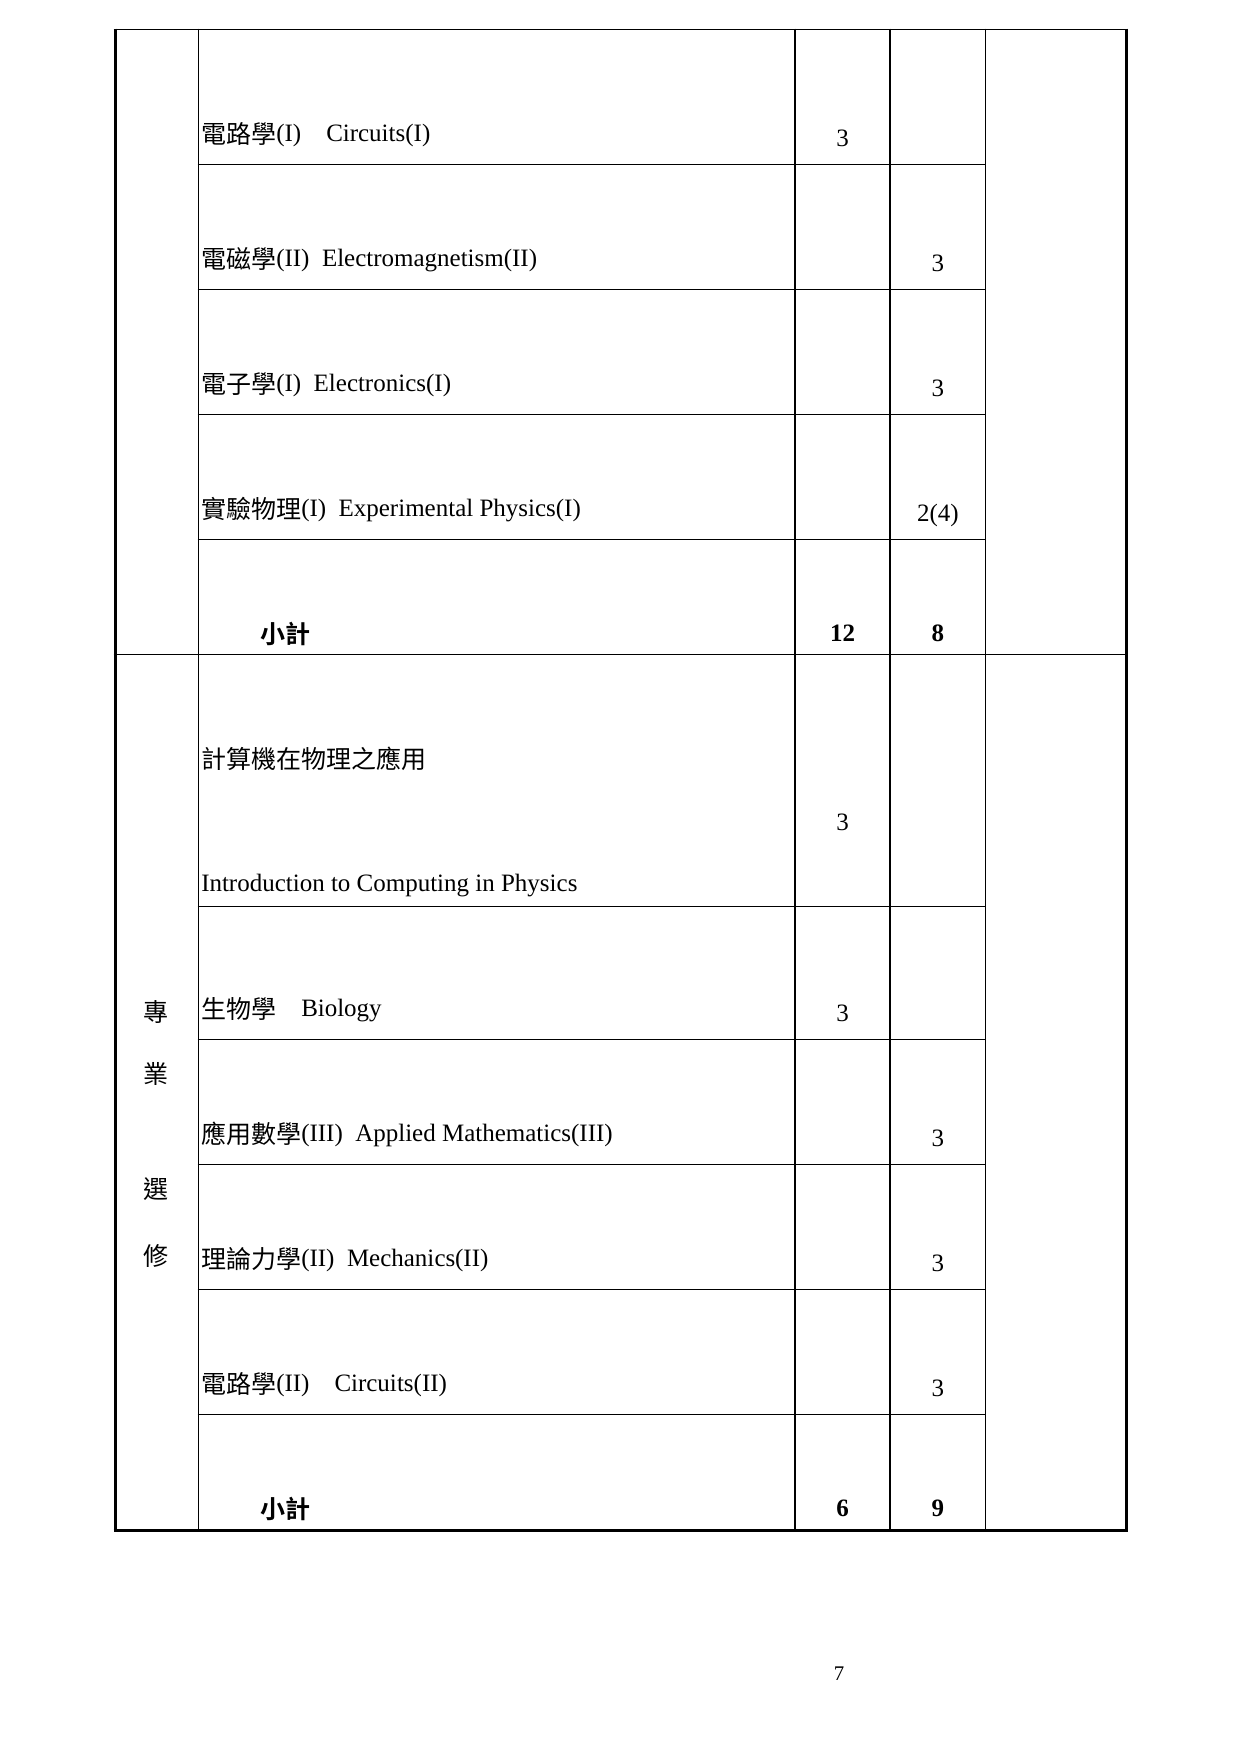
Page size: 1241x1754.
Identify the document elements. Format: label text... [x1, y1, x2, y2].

table_cell [891, 655, 985, 906]
table_cell 電磁學(II) Electromagnetism(II) [199, 165, 794, 289]
table_cell 小計 [199, 1415, 794, 1528]
table_cell 3 [796, 30, 889, 164]
table_cell 3 [796, 907, 889, 1039]
table_cell [891, 907, 985, 1039]
table_cell 生物學 Biology [199, 907, 794, 1039]
table_cell 3 [891, 290, 985, 414]
table_cell [796, 1290, 889, 1414]
table_cell 8 [891, 540, 985, 653]
table_cell [986, 655, 1125, 1528]
table_cell [796, 1165, 889, 1289]
table_cell 2(4) [891, 415, 985, 539]
table_cell 3 [796, 655, 889, 906]
table_cell [796, 1040, 889, 1164]
table_cell 電路學(II) Circuits(II) [199, 1290, 794, 1414]
table_cell 計算機在物理之應用 Introduction to Computing in Physics [199, 655, 794, 906]
table_cell [796, 165, 889, 289]
table_cell 電子學(I) Electronics(I) [199, 290, 794, 414]
table_cell 實驗物理(I) Experimental Physics(I) [199, 415, 794, 539]
table_cell 3 [891, 1040, 985, 1164]
table_cell [117, 30, 198, 653]
table_cell [796, 415, 889, 539]
table_cell 6 [796, 1415, 889, 1528]
table_cell 3 [891, 1290, 985, 1414]
table_cell 理論力學(II) Mechanics(II) [199, 1165, 794, 1289]
table_cell [986, 30, 1125, 653]
table_cell 專 業 選 修 [117, 655, 198, 1528]
table_cell 電路學(I) Circuits(I) [199, 30, 794, 164]
table_cell [891, 30, 985, 164]
table_cell 9 [891, 1415, 985, 1528]
table_cell [796, 290, 889, 414]
table_cell 3 [891, 1165, 985, 1289]
table_cell 3 [891, 165, 985, 289]
table_cell 應用數學(III) Applied Mathematics(III) [199, 1040, 794, 1164]
table_cell 12 [796, 540, 889, 653]
table_cell 小計 [199, 540, 794, 653]
